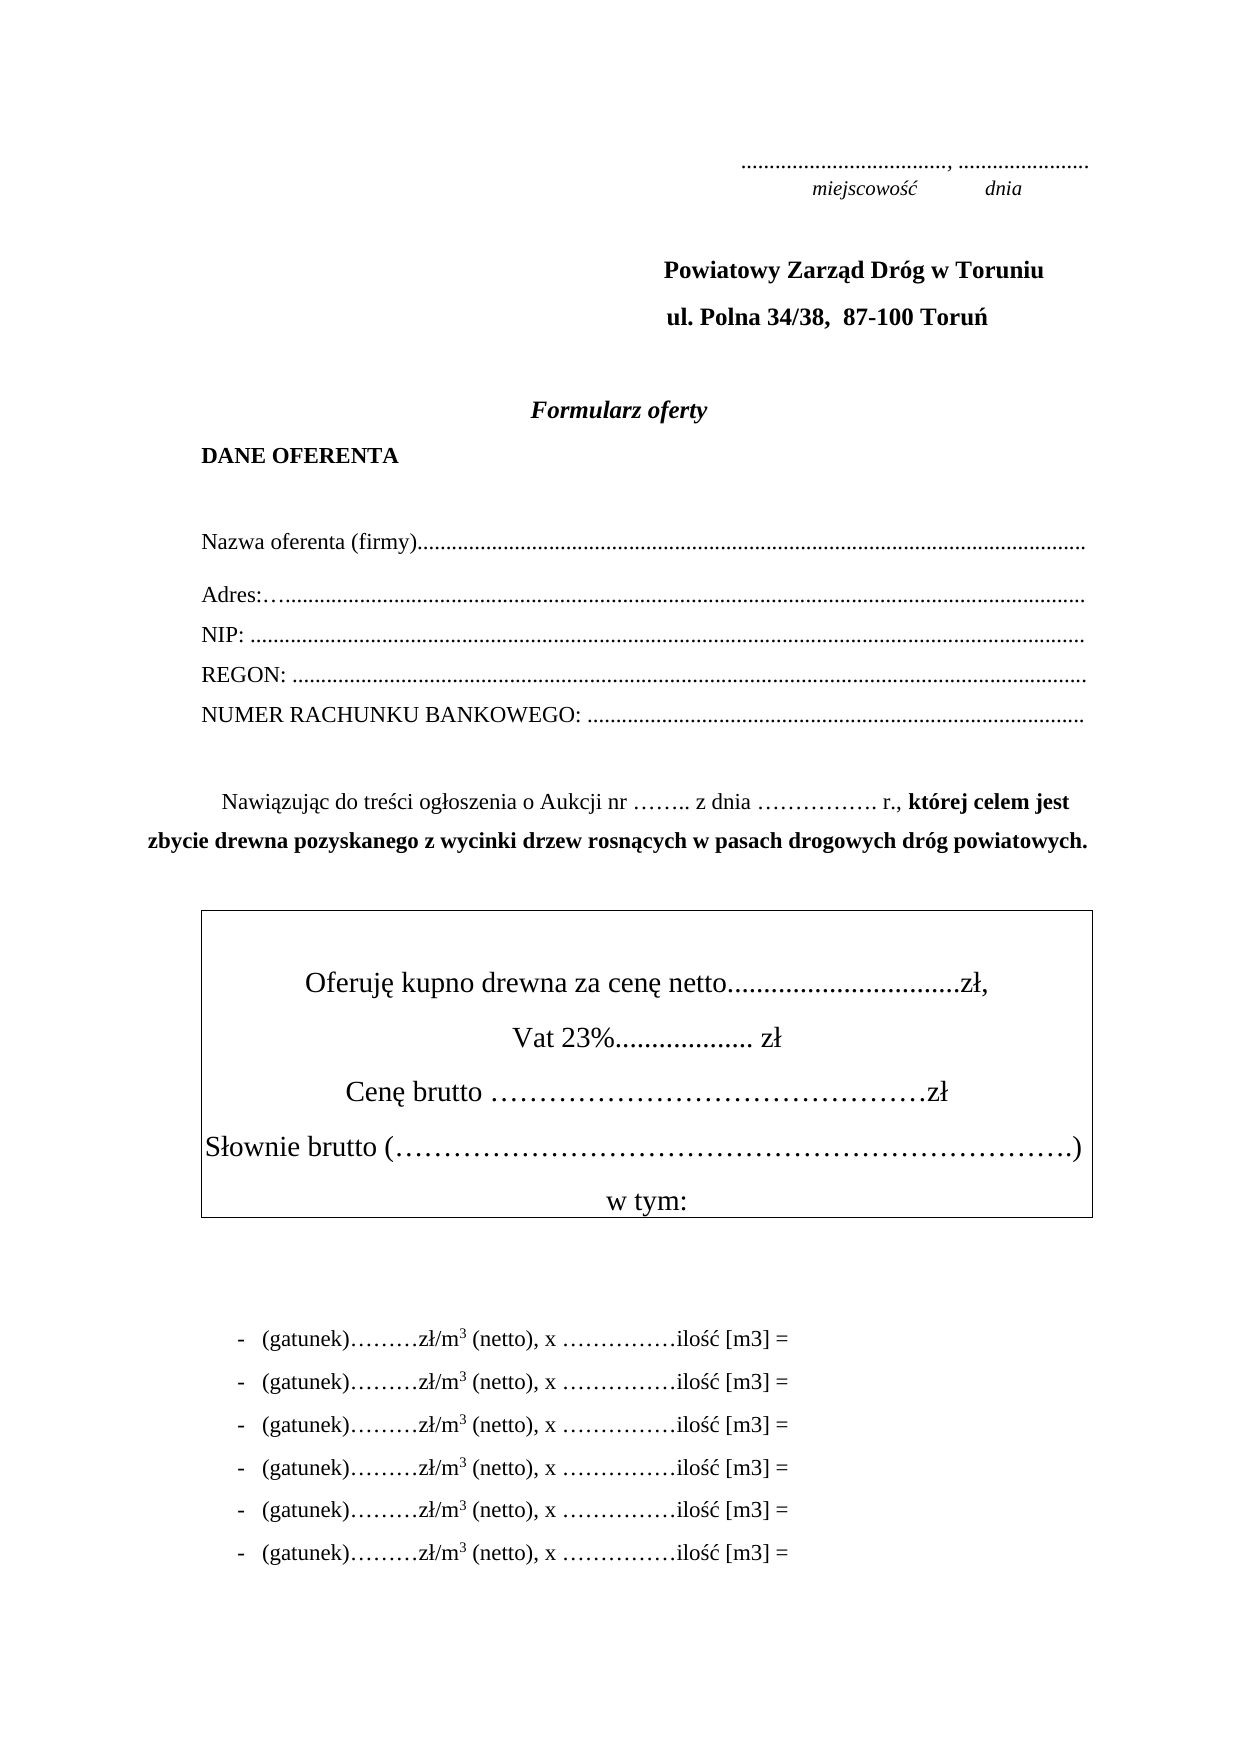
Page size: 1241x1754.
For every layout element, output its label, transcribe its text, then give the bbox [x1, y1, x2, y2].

text Nawiązując do treści ogłoszenia o Aukcji nr …….. z dnia ……………. r., której celem jest zbycie drewna pozyskanego z wycinki drzew rosnących w pasach drogowych dróg powiatowych. [148, 788, 1093, 853]
text w tym: [202, 1182, 1092, 1217]
text REGON: ........................................................................................................................................... [201, 661, 1093, 687]
text ...................................., ....................... [148, 148, 1093, 174]
text - (gatunek)………zł/m3 (netto), x ……………ilość [m3] = [202, 1539, 1093, 1566]
text NUMER RACHUNKU BANKOWEGO: ....................................................................................... [201, 701, 1093, 727]
text - (gatunek)………zł/m3 (netto), x ……………ilość [m3] = [202, 1496, 1093, 1523]
text Oferuję kupno drewna za cenę netto................................zł, [202, 964, 1092, 999]
text - (gatunek)………zł/m3 (netto), x ……………ilość [m3] = [202, 1325, 1093, 1351]
text - (gatunek)………zł/m3 (netto), x ……………ilość [m3] = [202, 1368, 1093, 1394]
text - (gatunek)………zł/m3 (netto), x ……………ilość [m3] = [202, 1453, 1093, 1480]
text Powiatowy Zarząd Dróg w Toruniu [664, 255, 1093, 283]
text - (gatunek)………zł/m3 (netto), x ……………ilość [m3] = [202, 1411, 1093, 1437]
text Formularz oferty [148, 395, 1093, 424]
text Adres:…............................................................................................................................................ [201, 581, 1093, 607]
text ul. Polna 34/38, 87-100 Toruń [148, 302, 1093, 330]
text miejscowość dnia [738, 174, 1093, 200]
text Vat 23%................... zł [202, 1019, 1092, 1053]
text DANE OFERENTA [201, 442, 1093, 468]
text Słownie brutto (…………………………………………………………….) [202, 1128, 1092, 1162]
text Cenę brutto ………………………………………zł [202, 1073, 1092, 1108]
text Nazwa oferenta (firmy)..................................................................................................................... [201, 528, 1093, 554]
text NIP: .................................................................................................................................................. [201, 621, 1093, 647]
